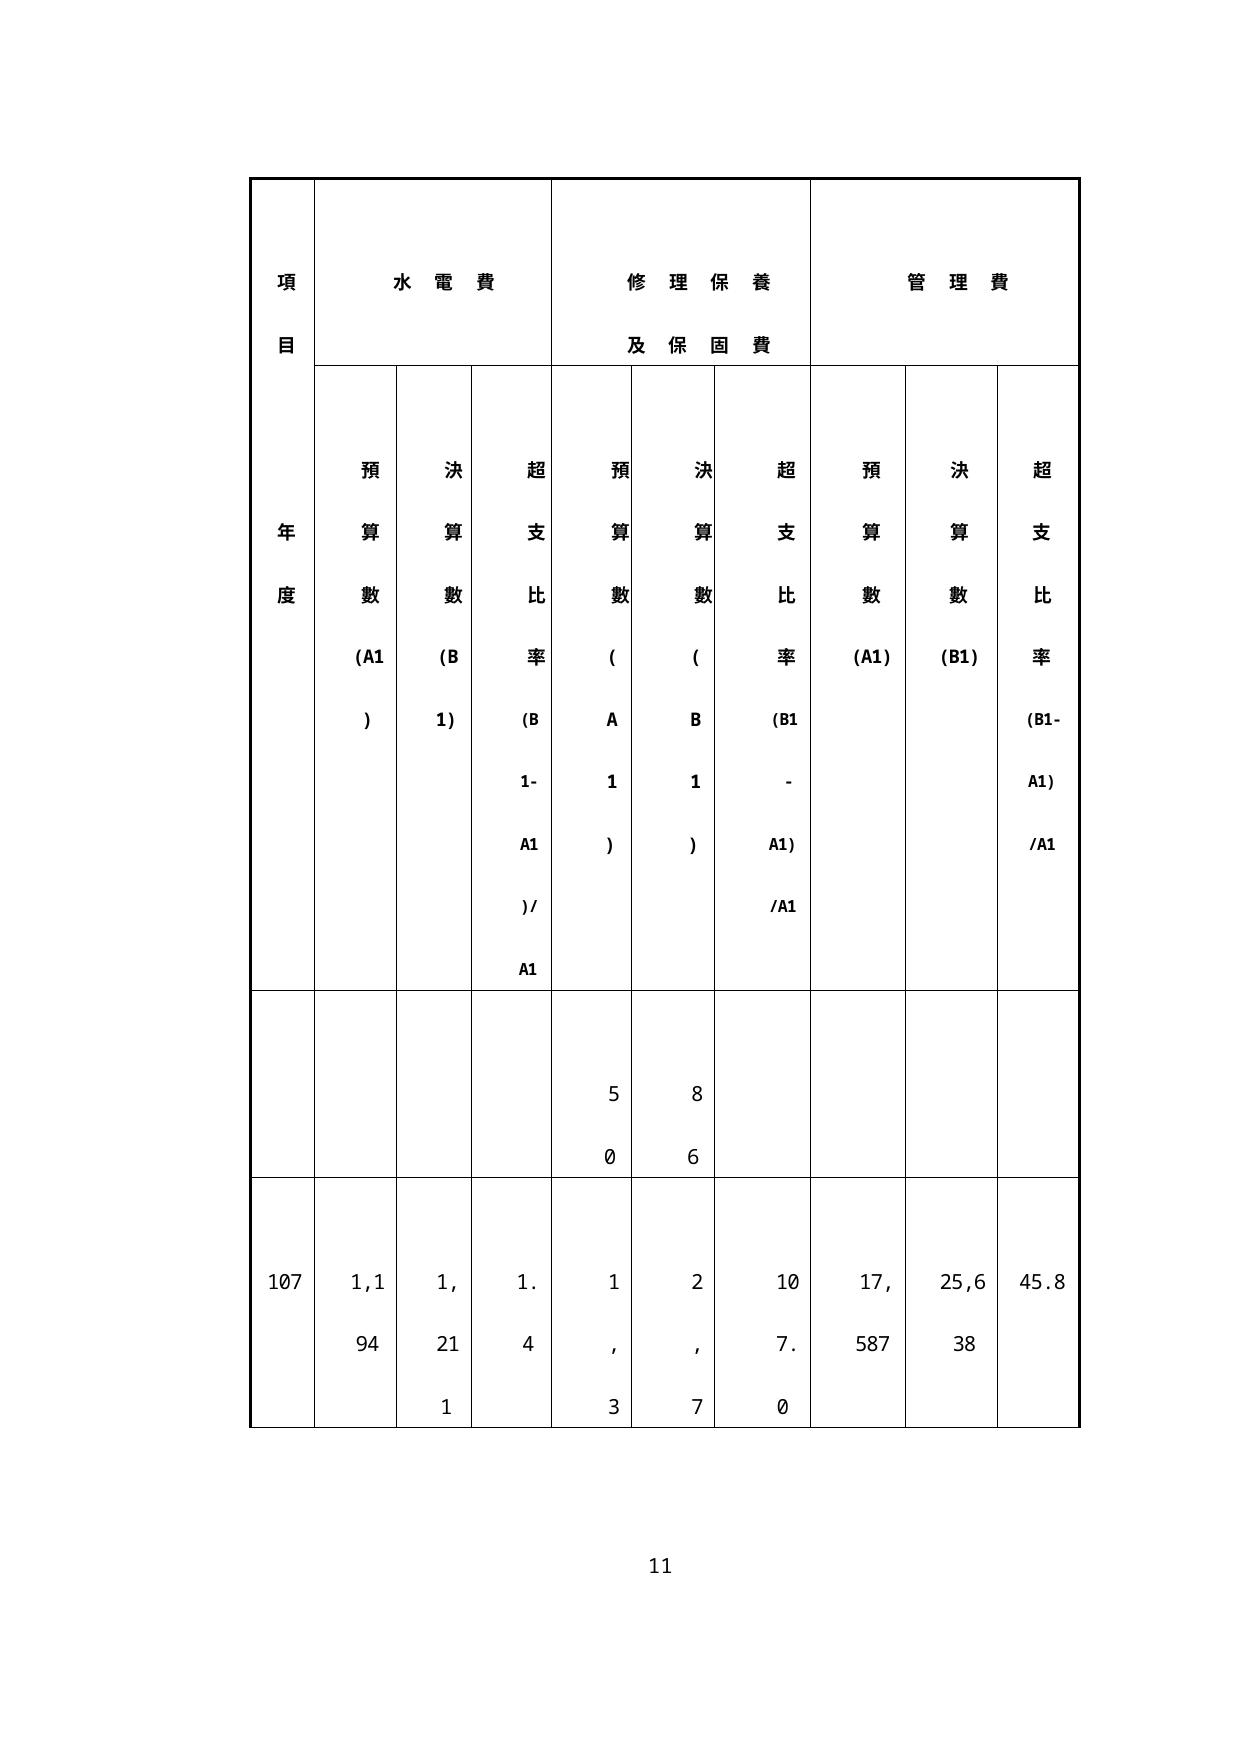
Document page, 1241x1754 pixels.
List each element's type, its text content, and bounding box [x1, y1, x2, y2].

table_cell 超支 比率 (B1-A1)/A1 [472, 366, 551, 990]
table_cell [906, 991, 997, 1177]
table_cell 25,638 [906, 1178, 997, 1427]
table_cell [397, 991, 471, 1177]
table_cell 1,194 [315, 1178, 396, 1427]
table_cell [998, 991, 1078, 1177]
table_header 項目 年度 [252, 180, 314, 990]
table_cell 1,211 [397, 1178, 471, 1427]
table_cell 1.4 [472, 1178, 551, 1427]
table_cell 超支 比率 (B1-A1) /A1 [998, 366, 1078, 990]
table_cell 50 [552, 991, 631, 1177]
table_cell [715, 991, 810, 1177]
table_header 水電費 [315, 180, 551, 365]
table_cell 107 [252, 1178, 314, 1427]
table_cell 超支 比率 (B1-A1) /A1 [715, 366, 810, 990]
table_cell 45.8 [998, 1178, 1078, 1427]
table_cell 預算數 (A1) [811, 366, 905, 990]
table_cell [252, 991, 314, 1177]
table_cell [472, 991, 551, 1177]
table_cell [811, 991, 905, 1177]
table_cell 2,7 [632, 1178, 714, 1427]
table_cell 決算數 (B1) [906, 366, 997, 990]
table_cell 預算數 (A1) [315, 366, 396, 990]
table_cell 決算數 (B1) [397, 366, 471, 990]
table_cell 86 [632, 991, 714, 1177]
table_cell 107.0 [715, 1178, 810, 1427]
table_cell 預算數 (A1) [552, 366, 631, 990]
table_cell 決算數 (B1) [632, 366, 714, 990]
table_cell 17,587 [811, 1178, 905, 1427]
table_header 修理保養及保固費 [552, 180, 810, 365]
table_header 管理費 [811, 180, 1078, 365]
table_cell 1,3 [552, 1178, 631, 1427]
table_cell [315, 991, 396, 1177]
